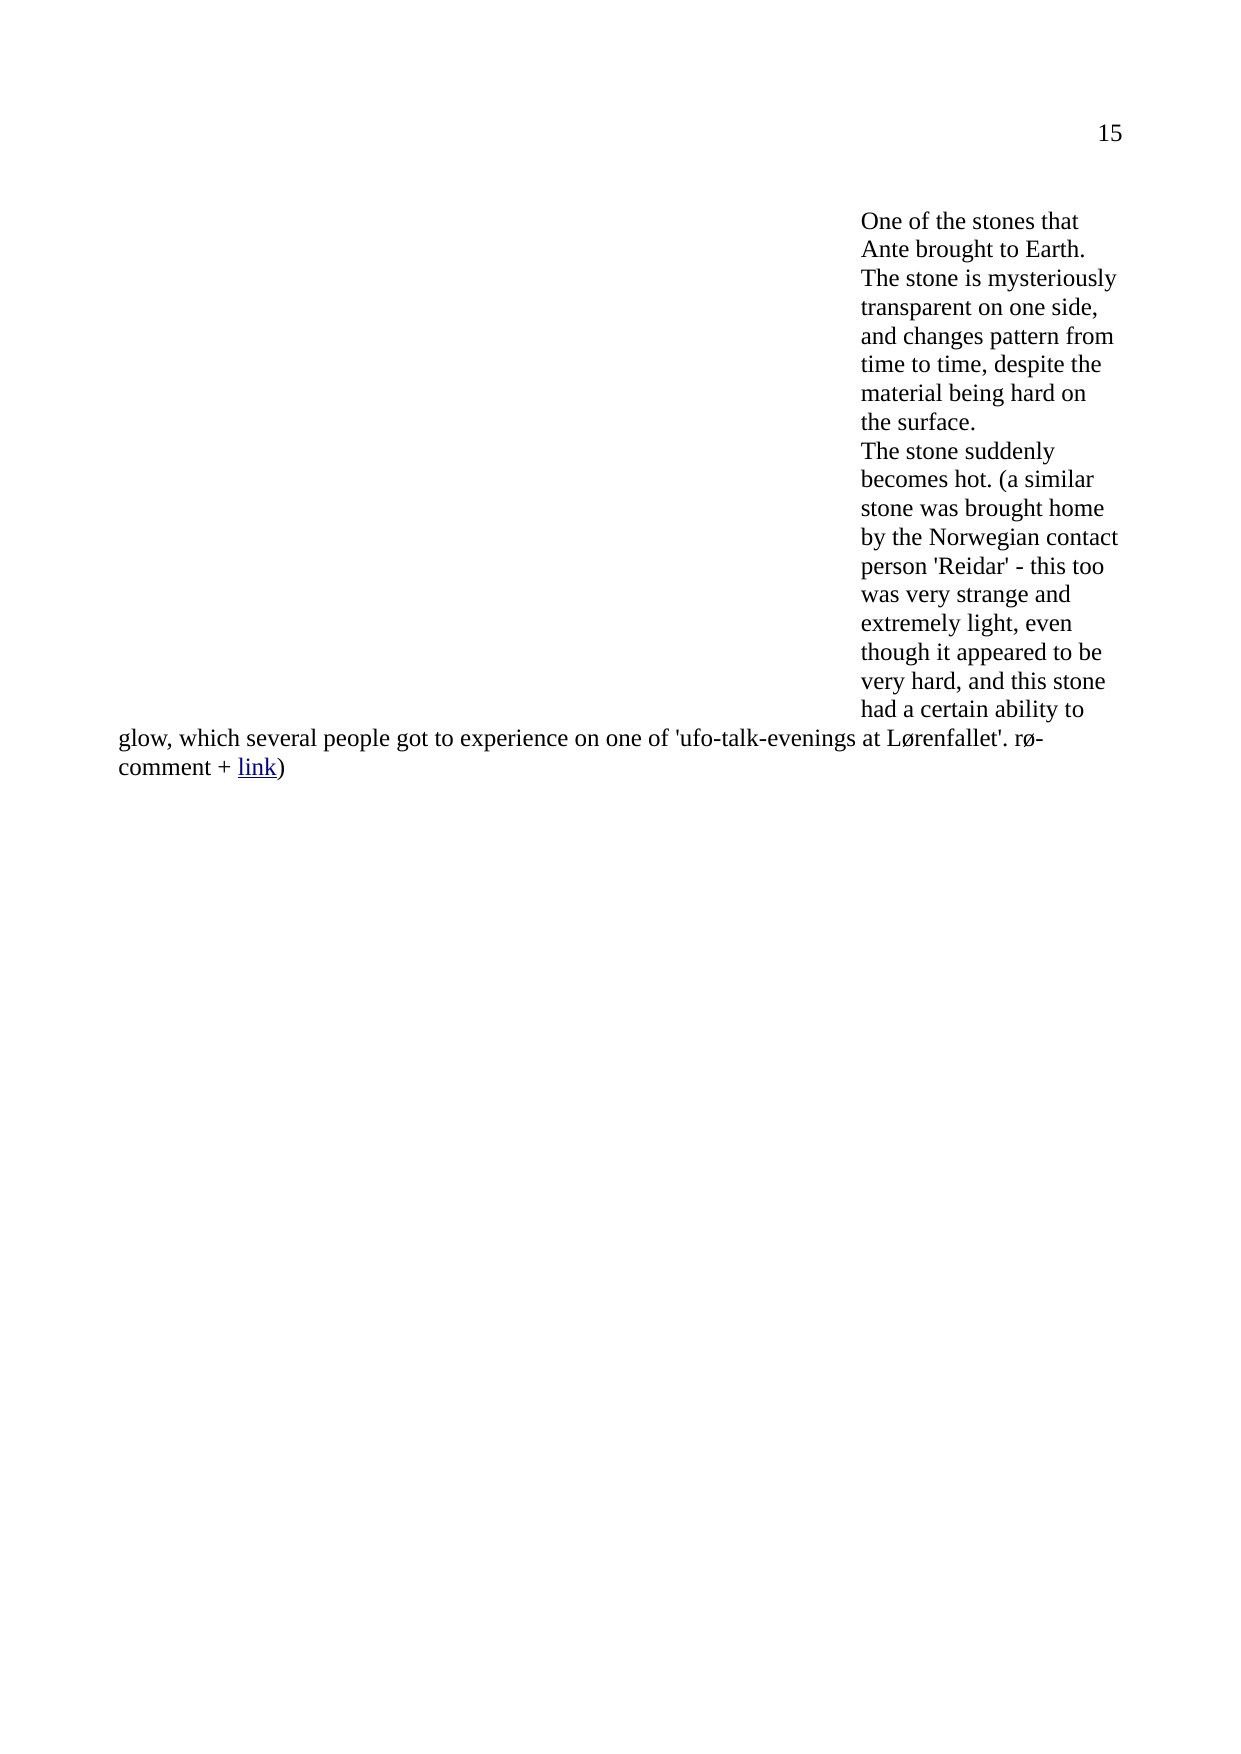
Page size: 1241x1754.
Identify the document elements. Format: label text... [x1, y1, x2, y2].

text The stone suddenly becomes hot. (a similar stone was brought home by the Norwegian contact person 'Reidar' - this too was very strange and extremely light, even though it appeared to be very hard, and this stone had a certain ability to glow, which several people got to experience on one of 'ufo-talk-evenings at Lørenfallet'. rø-comment + link) [118, 436, 1122, 781]
text One of the stones that Ante brought to Earth. The stone is mysteriously transparent on one side, and changes pattern from time to time, despite the material being hard on the surface. [118, 206, 1122, 436]
